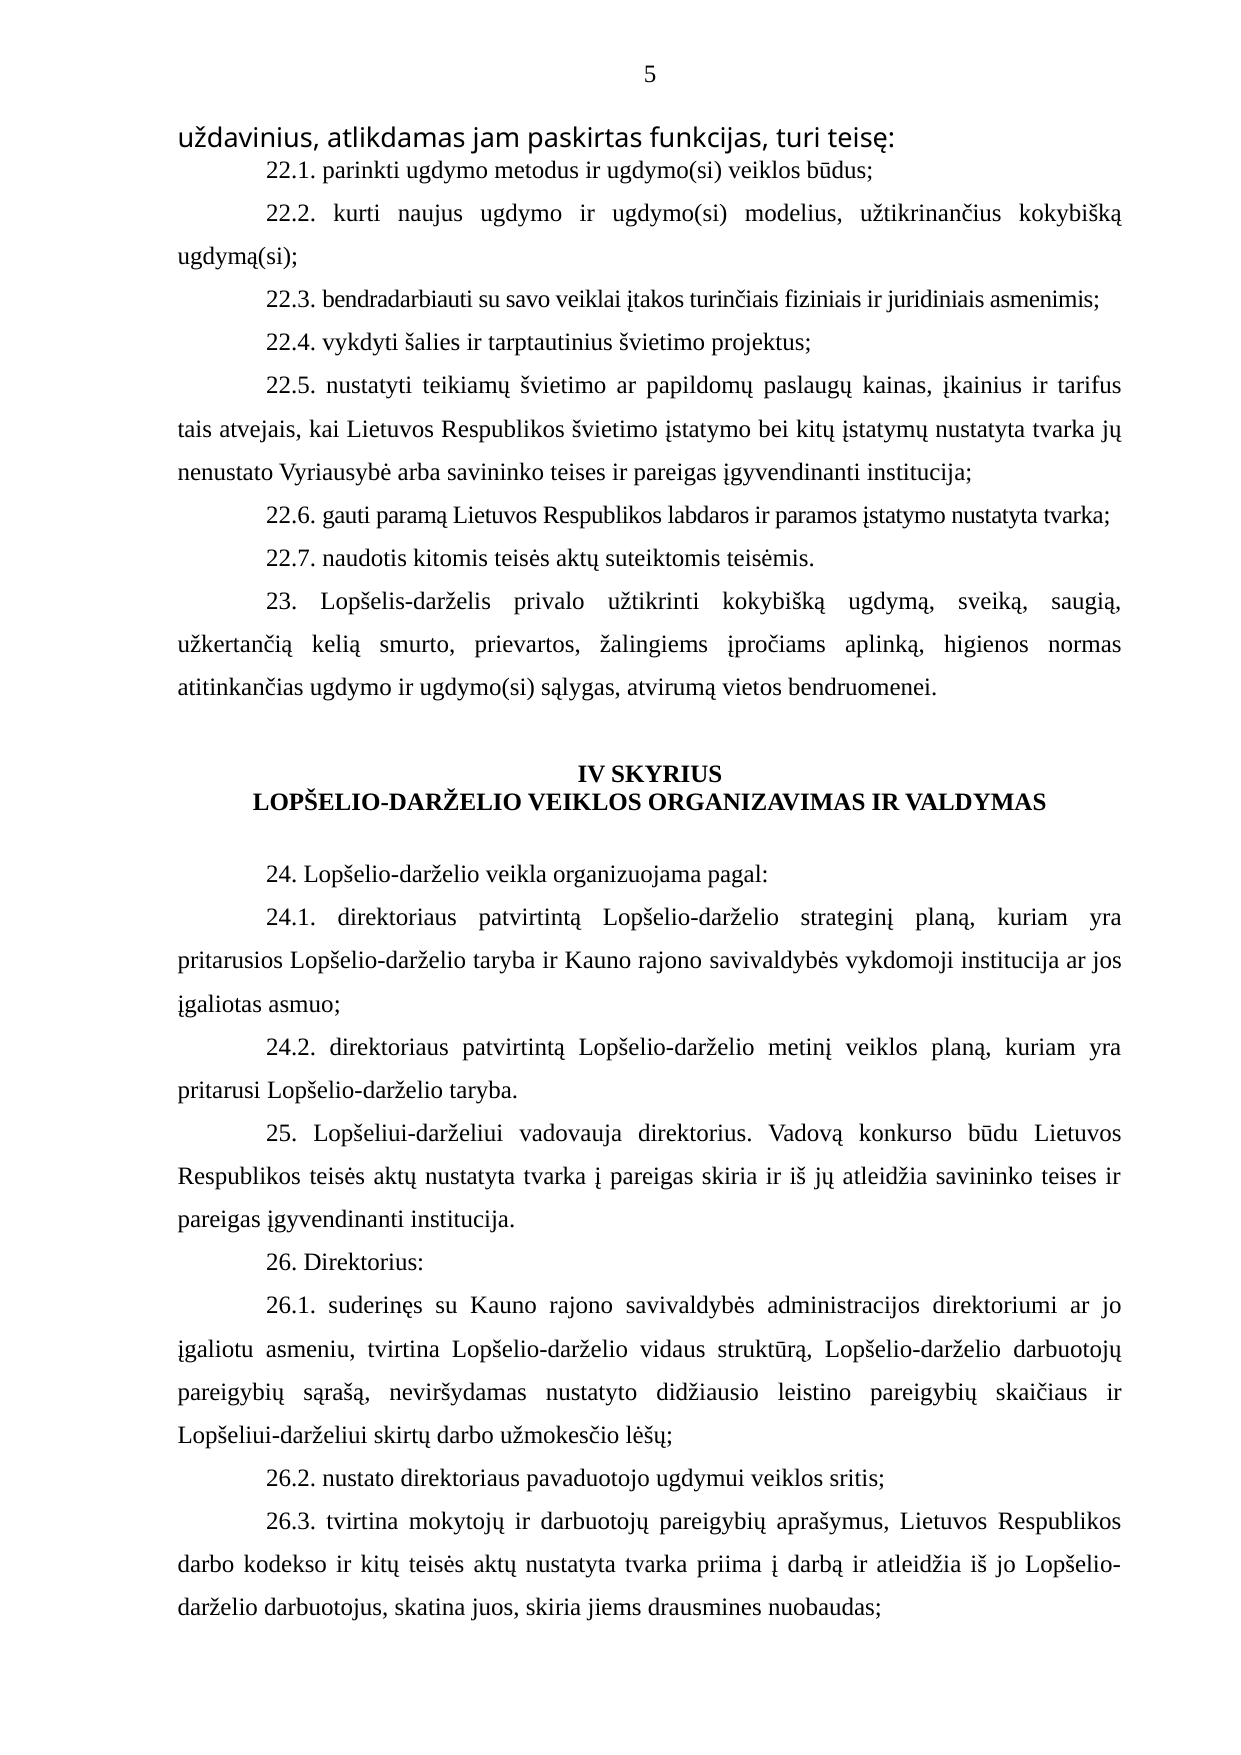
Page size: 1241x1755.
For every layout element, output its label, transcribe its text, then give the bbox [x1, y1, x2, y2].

text 26.2. nustato direktoriaus pavaduotojo ugdymui veiklos sritis; [177, 1463, 1122, 1492]
text 25. Lopšeliui-darželiui vadovauja direktorius. Vadovą konkurso būdu Lietuvos Respublikos teisės aktų nustatyta tvarka į pareigas skiria ir iš jų atleidžia savininko teises ir pareigas įgyvendinanti institucija. [177, 1118, 1122, 1233]
text 22.7. naudotis kitomis teisės aktų suteiktomis teisėmis. [177, 543, 1122, 572]
text LOPŠELIO-DARŽELIO VEIKLOS ORGANIZAVIMAS IR VALDYMAS [177, 787, 1122, 816]
text 24. Lopšelio-darželio veikla organizuojama pagal: [266, 859, 1122, 888]
text 26.3. tvirtina mokytojų ir darbuotojų pareigybių aprašymus, Lietuvos Respublikos darbo kodekso ir kitų teisės aktų nustatyta tvarka priima į darbą ir atleidžia iš jo Lopšelio-darželio darbuotojus, skatina juos, skiria jiems drausmines nuobaudas; [177, 1506, 1122, 1621]
text 22.4. vykdyti šalies ir tarptautinius švietimo projektus; [177, 327, 1122, 356]
text 22.6. gauti paramą Lietuvos Respublikos labdaros ir paramos įstatymo nustatyta tvarka; [177, 500, 1122, 529]
text 26.1. suderinęs su Kauno rajono savivaldybės administracijos direktoriumi ar jo įgaliotu asmeniu, tvirtina Lopšelio-darželio vidaus struktūrą, Lopšelio-darželio darbuotojų pareigybių sąrašą, neviršydamas nustatyto didžiausio leistino pareigybių skaičiaus ir Lopšeliui-darželiui skirtų darbo užmokesčio lėšų; [177, 1291, 1122, 1449]
text 22.2. kurti naujus ugdymo ir ugdymo(si) modelius, užtikrinančius kokybišką ugdymą(si); [177, 198, 1122, 270]
text 22.5. nustatyti teikiamų švietimo ar papildomų paslaugų kainas, įkainius ir tarifus tais atvejais, kai Lietuvos Respublikos švietimo įstatymo bei kitų įstatymų nustatyta tvarka jų nenustato Vyriausybė arba savininko teises ir pareigas įgyvendinanti institucija; [177, 371, 1122, 486]
text 26. Direktorius: [266, 1247, 1122, 1276]
text 24.1. direktoriaus patvirtintą Lopšelio-darželio strateginį planą, kuriam yra pritarusios Lopšelio-darželio taryba ir Kauno rajono savivaldybės vykdomoji institucija ar jos įgaliotas asmuo; [177, 902, 1122, 1017]
text 22.1. parinkti ugdymo metodus ir ugdymo(si) veiklos būdus; [177, 155, 1122, 184]
text 23. Lopšelis-darželis privalo užtikrinti kokybišką ugdymą, sveiką, saugią, užkertančią kelią smurto, prievartos, žalingiems įpročiams aplinką, higienos normas atitinkančias ugdymo ir ugdymo(si) sąlygas, atvirumą vietos bendruomenei. [177, 586, 1122, 701]
text uždavinius, atlikdamas jam paskirtas funkcijas, turi teisę: [177, 118, 1122, 155]
text 24.2. direktoriaus patvirtintą Lopšelio-darželio metinį veiklos planą, kuriam yra pritarusi Lopšelio-darželio taryba. [177, 1032, 1122, 1104]
text IV SKYRIUS [177, 759, 1122, 787]
text 22.3. bendradarbiauti su savo veiklai įtakos turinčiais fiziniais ir juridiniais asmenimis; [177, 284, 1122, 313]
